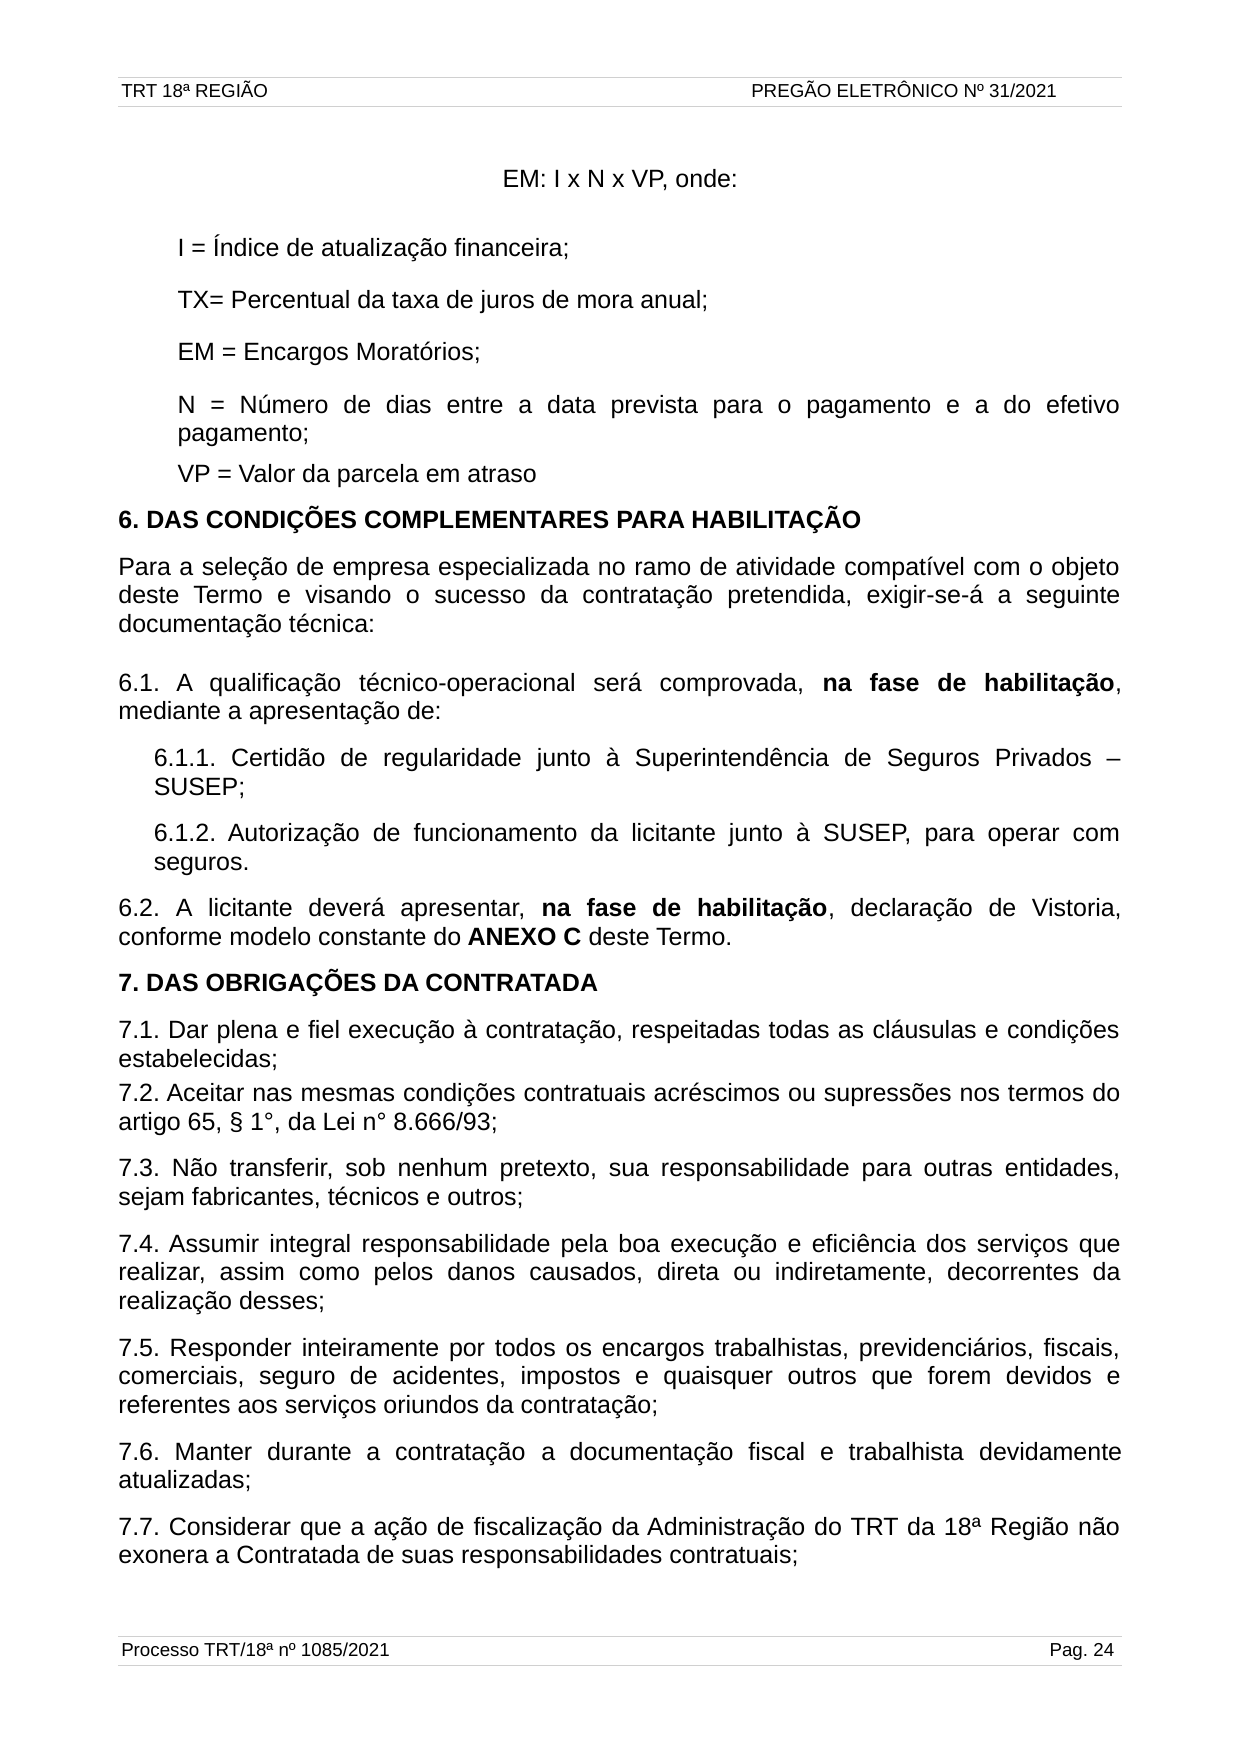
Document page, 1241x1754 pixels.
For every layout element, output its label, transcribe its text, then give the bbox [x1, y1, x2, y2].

text 6.1. A qualificação técnico-operacional será comprovada, na fase de habilitação, mediante a apresentação de: [118, 667, 1122, 725]
text 7.5. Responder inteiramente por todos os encargos trabalhistas, previdenciários, fiscais, comerciais, seguro de acidentes, impostos e quaisquer outros que forem devidos e referentes aos serviços oriundos da contratação; [118, 1333, 1122, 1419]
text 7.1. Dar plena e fiel execução à contratação, respeitadas todas as cláusulas e condições estabelecidas; [118, 1015, 1122, 1072]
text EM: I x N x VP, onde: [118, 164, 1122, 193]
text 7.7. Considerar que a ação de fiscalização da Administração do TRT da 18ª Região não exonera a Contratada de suas responsabilidades contratuais; [118, 1512, 1122, 1569]
text TX= Percentual da taxa de juros de mora anual; [177, 285, 1122, 314]
text 7.3. Não transferir, sob nenhum pretexto, sua responsabilidade para outras entidades, sejam fabricantes, técnicos e outros; [118, 1153, 1122, 1211]
text Para a seleção de empresa especializada no ramo de atividade compatível com o objeto deste Termo e visando o sucesso da contratação pretendida, exigir-se-á a seguinte documentação técnica: [118, 552, 1122, 638]
text VP = Valor da parcela em atraso [177, 459, 1122, 488]
text 6.1.1. Certidão de regularidade junto à Superintendência de Seguros Privados – SUSEP; [153, 743, 1122, 800]
text I = Índice de atualização financeira; [177, 233, 1122, 261]
text 7.6. Manter durante a contratação a documentação fiscal e trabalhista devidamente atualizadas; [118, 1437, 1122, 1494]
text 6.2. A licitante deverá apresentar, na fase de habilitação, declaração de Vistoria, conforme modelo constante do ANEXO C deste Termo. [118, 893, 1122, 951]
text 6. DAS CONDIÇÕES COMPLEMENTARES PARA HABILITAÇÃO [118, 505, 1122, 534]
text 6.1.2. Autorização de funcionamento da licitante junto à SUSEP, para operar com seguros. [153, 818, 1122, 875]
text 7.2. Aceitar nas mesmas condições contratuais acréscimos ou supressões nos termos do artigo 65, § 1°, da Lei n° 8.666/93; [118, 1078, 1122, 1136]
text 7.4. Assumir integral responsabilidade pela boa execução e eficiência dos serviços que realizar, assim como pelos danos causados, direta ou indiretamente, decorrentes da realização desses; [118, 1229, 1122, 1315]
text 7. DAS OBRIGAÇÕES DA CONTRATADA [118, 968, 1122, 997]
text EM = Encargos Moratórios; [177, 337, 1122, 366]
text N = Número de dias entre a data prevista para o pagamento e a do efetivo pagamento; [177, 389, 1122, 447]
